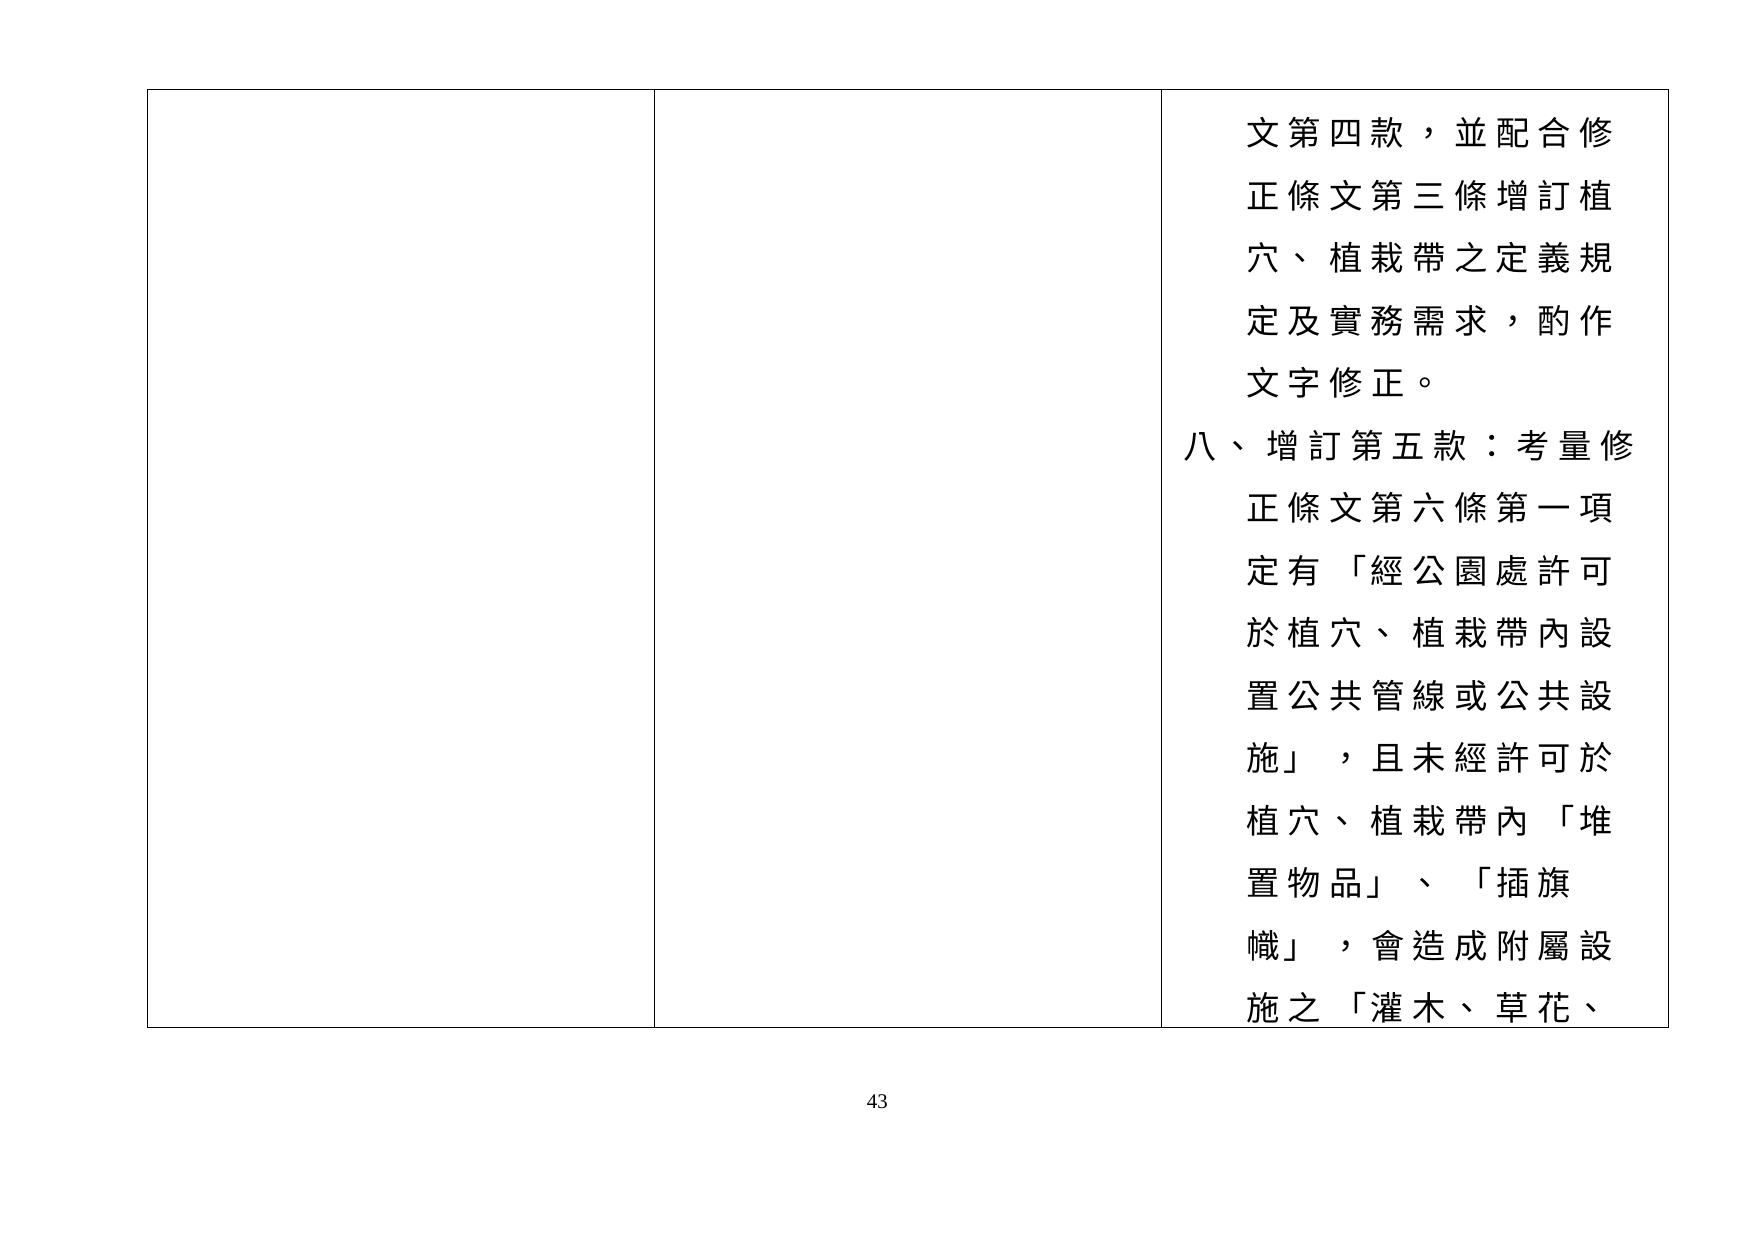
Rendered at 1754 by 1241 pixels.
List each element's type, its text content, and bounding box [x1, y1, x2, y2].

table_cell 文第四款，並配合修正條文第三條增訂植穴、植栽帶之定義規定及實務需求，酌作文字修正。 八、增訂第五款：考量修正條文第六條第一項定有「經公園處許可於植穴、植栽帶內設置公共管線或公共設施」，且未經許可於植穴、植栽帶內「堆置物品」、「插旗幟」，會造成附屬設施之「灌木、草花、 [1162, 90, 1668, 1027]
table_cell [148, 90, 654, 1027]
table_cell [655, 90, 1161, 1027]
